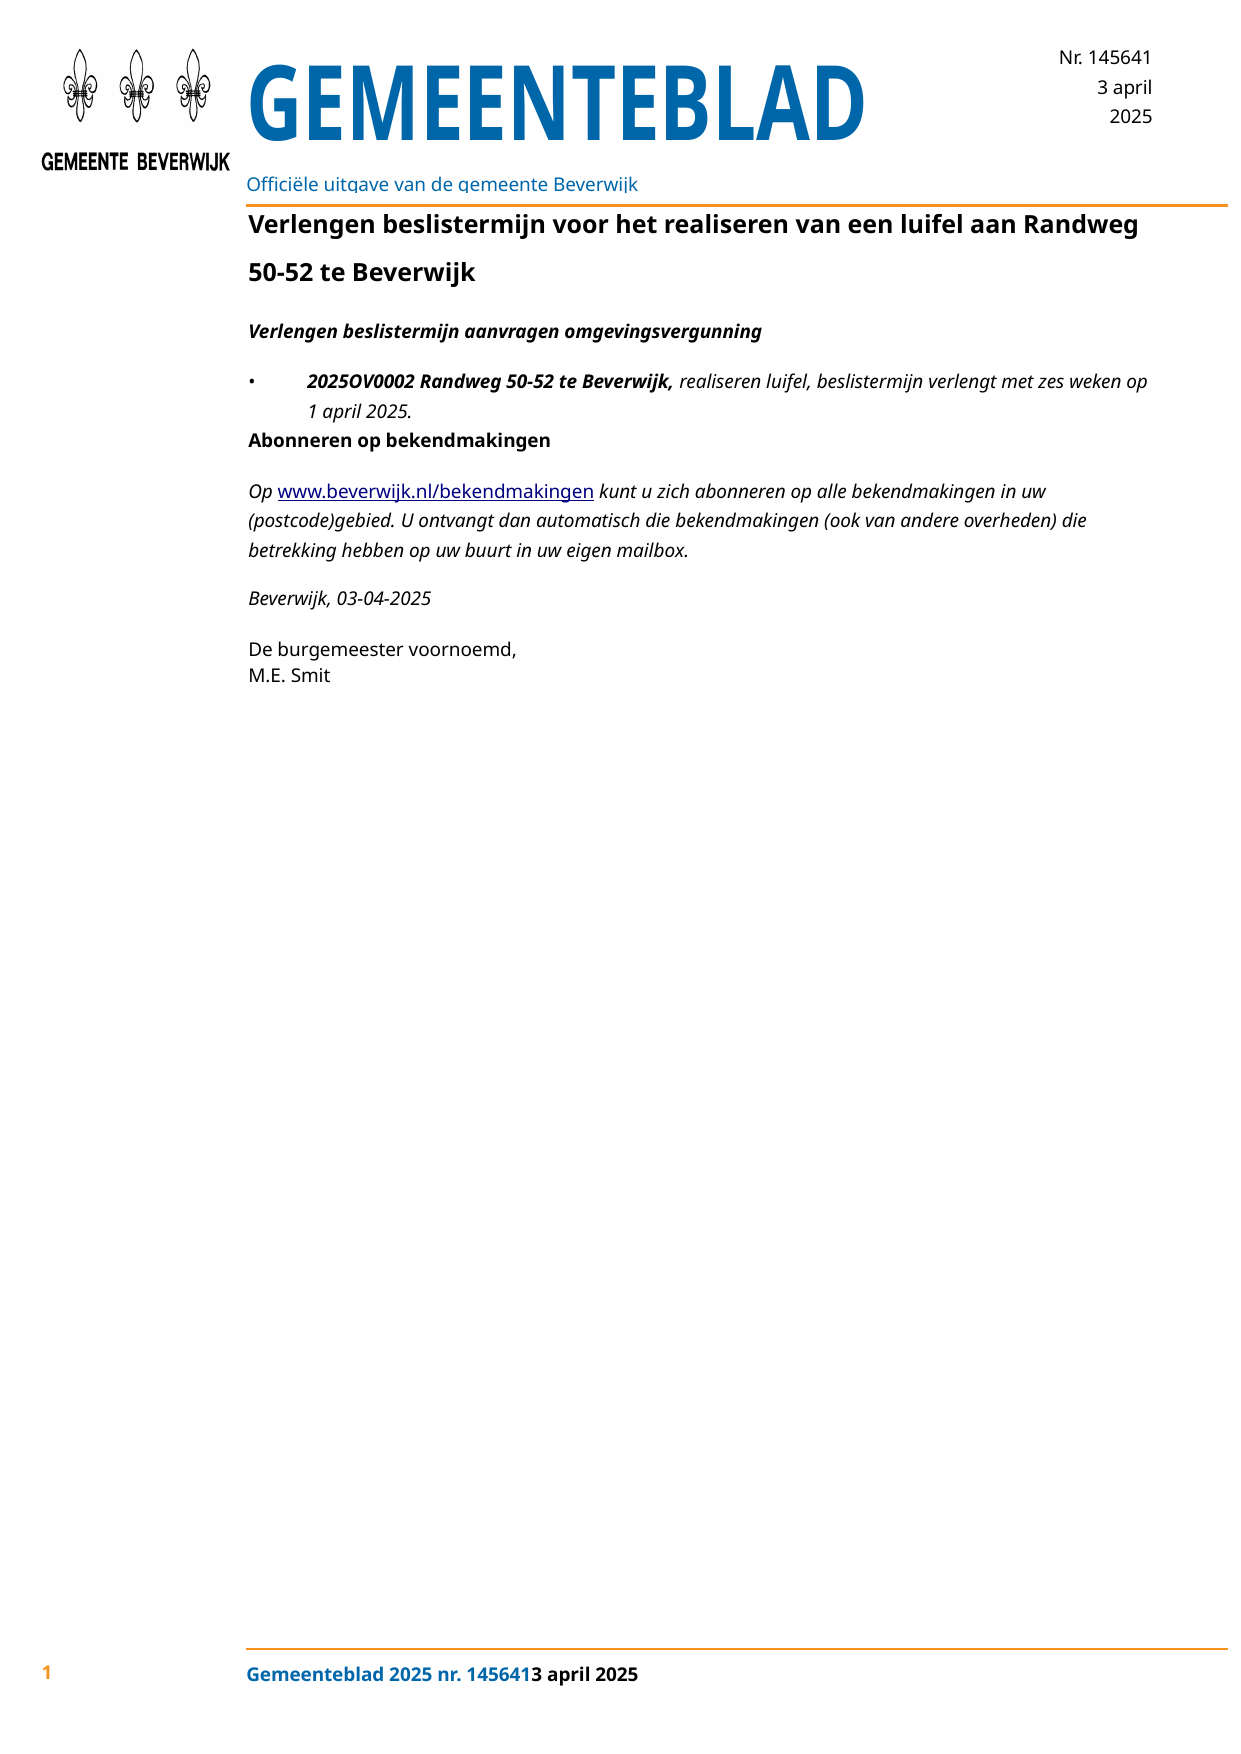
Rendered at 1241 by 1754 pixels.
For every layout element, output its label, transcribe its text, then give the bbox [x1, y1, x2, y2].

text De burgemeester voornoemd, [248, 636, 1152, 662]
text Abonneren op bekendmakingen [248, 427, 1152, 453]
text Op www.beverwijk.nl/bekendmakingen kunt u zich abonneren op alle bekendmakingen in uw (postcode)gebied. U ontvangt dan automatisch die bekendmakingen (ook van andere overheden) die betrekking hebben op uw buurt in uw eigen mailbox. [248, 478, 1152, 563]
text Beverwijk, 03-04-2025 [248, 585, 1152, 611]
text M.E. Smit [248, 662, 1152, 688]
list 2025OV0002 Randweg 50-52 te Beverwijk, realiseren luifel, beslistermijn verlengt met zes weken op 1 april 2025. [248, 368, 1152, 424]
picture [41, 47, 231, 172]
text Verlengen beslistermijn voor het realiseren van een luifel aan Randweg 50-52 te Beverwijk [248, 207, 1152, 288]
text Verlengen beslistermijn aanvragen omgevingsvergunning [248, 318, 1152, 344]
